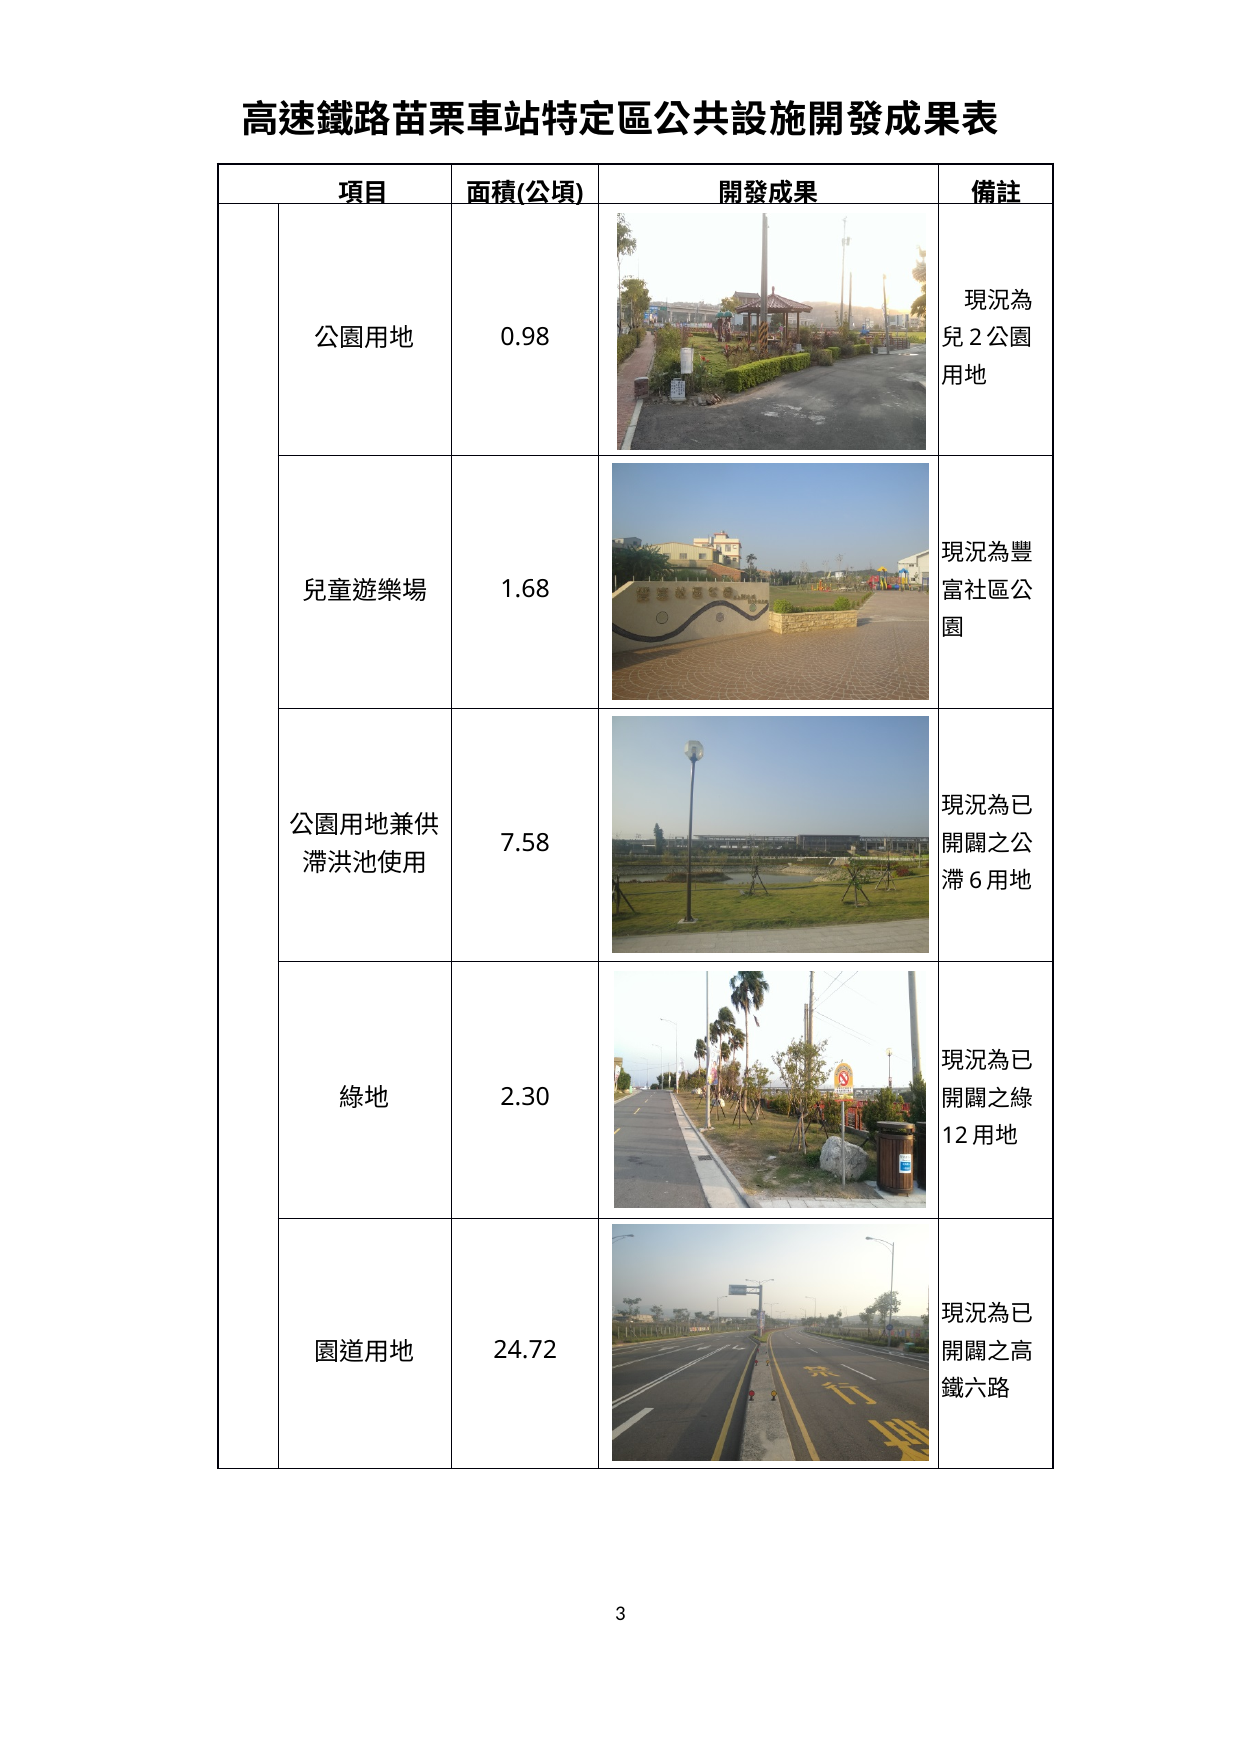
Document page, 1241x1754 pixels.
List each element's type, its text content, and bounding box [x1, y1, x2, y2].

table_cell [599, 1219, 938, 1467]
table_cell 1.68 [452, 456, 598, 708]
table_cell 現況為已開闢之高鐵六路 [939, 1219, 1052, 1467]
picture [612, 1224, 929, 1461]
picture [612, 716, 929, 953]
table_cell 0.98 [452, 204, 598, 455]
table_cell 24.72 [452, 1219, 598, 1467]
table_cell 現況為豐富社區公園 [939, 456, 1052, 708]
picture [612, 463, 929, 700]
table_cell 現況為已開闢之公滯6用地 [939, 709, 1052, 961]
table_cell 公 共 設 施 用 地 公 共 設 施 用 地 公 共 設 施 用 地 公 共 設 施 用 地 [219, 204, 278, 1467]
table_cell 7.58 [452, 709, 598, 961]
table_cell [599, 456, 938, 708]
table_cell [599, 204, 938, 455]
picture [614, 971, 926, 1208]
table_cell 2.30 [452, 962, 598, 1217]
table_cell [599, 709, 938, 961]
table_cell 公園用地 [279, 204, 451, 455]
table_header 面積(公頃) [452, 165, 598, 203]
table_cell [599, 962, 938, 1217]
table_header 開發成果 [599, 165, 938, 203]
table_cell 現況為已開闢之綠12用地 [939, 962, 1052, 1217]
picture [617, 213, 926, 450]
table_cell 綠地 [279, 962, 451, 1217]
table_cell 兒童遊樂場 [279, 456, 451, 708]
table_cell 現況為兒2公園用地 [939, 204, 1052, 455]
table_header 項目 [219, 165, 451, 203]
table_header 備註 [939, 165, 1052, 203]
table_cell 公園用地兼供滯洪池使用 [279, 709, 451, 961]
table_cell 園道用地 [279, 1219, 451, 1467]
